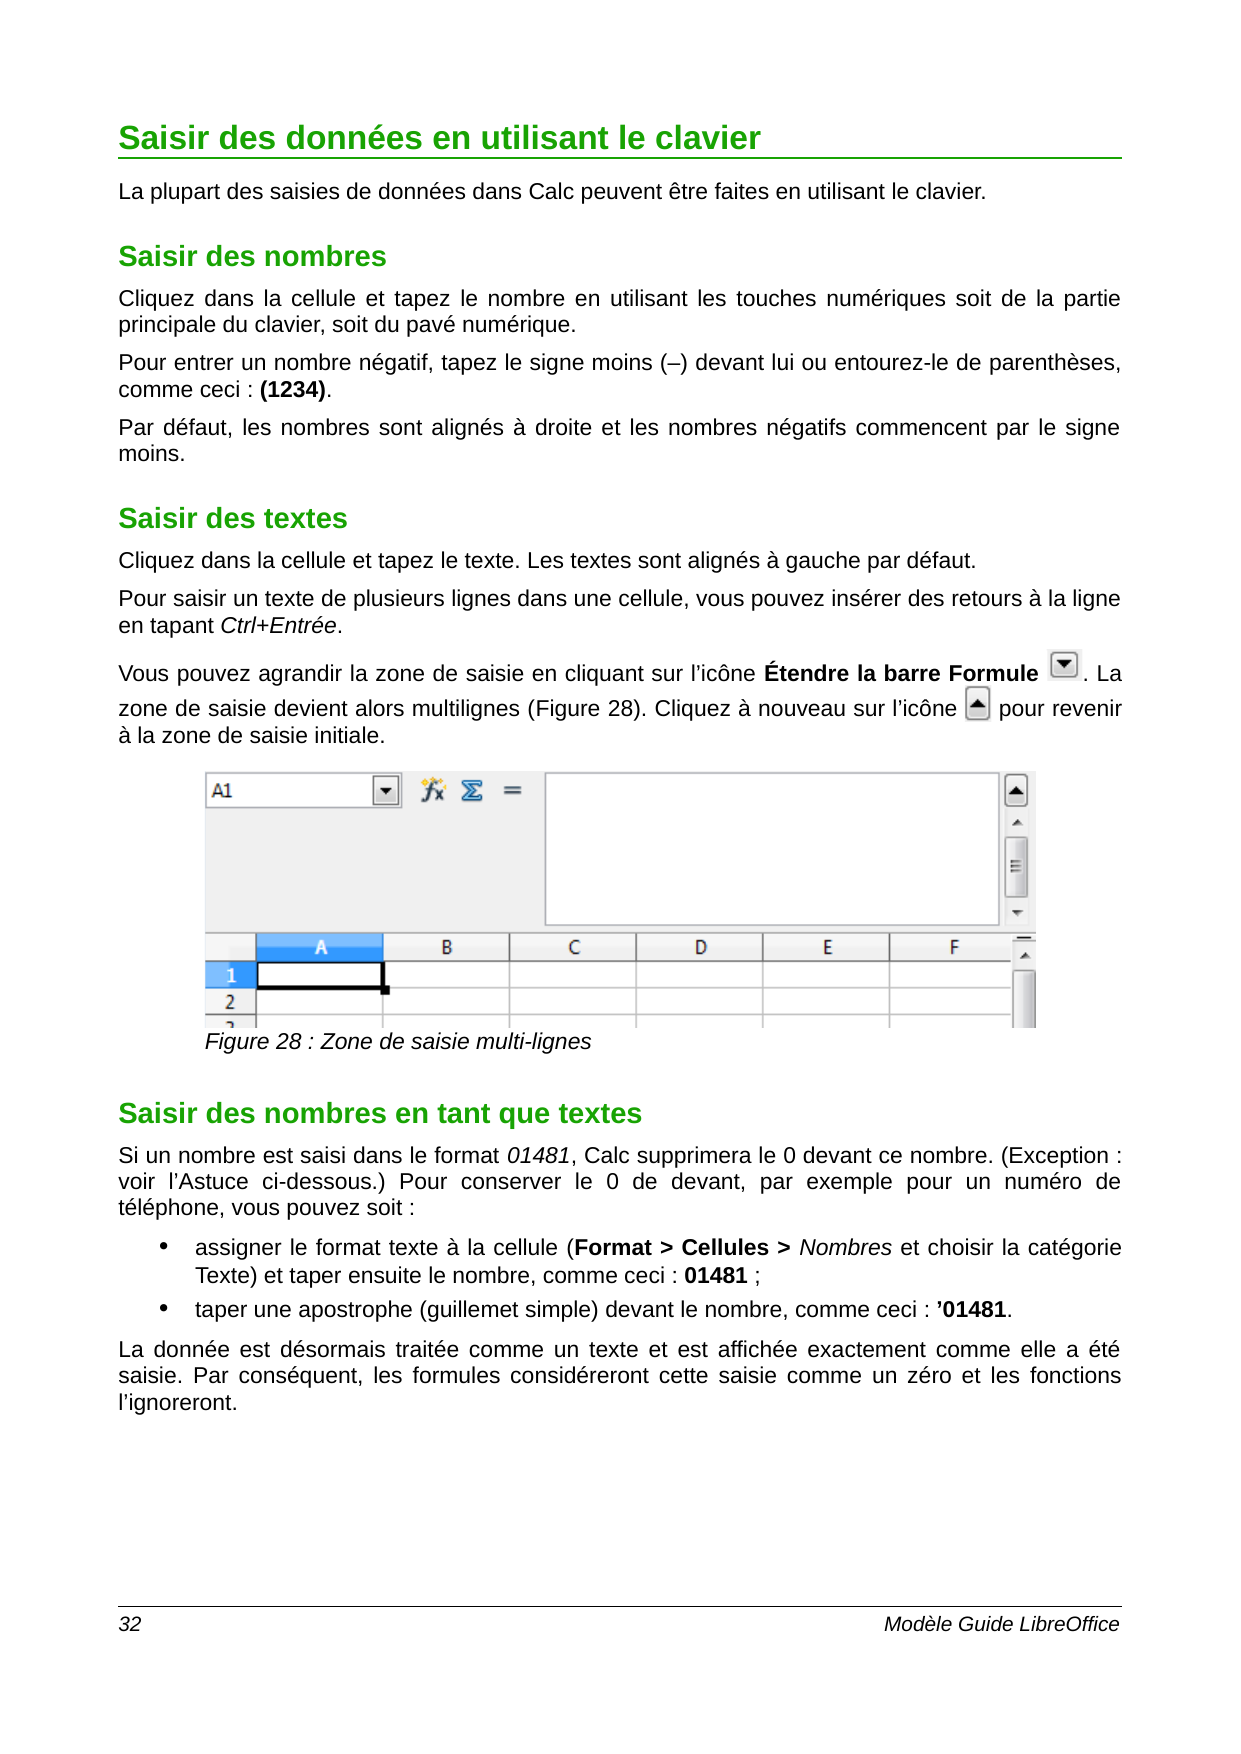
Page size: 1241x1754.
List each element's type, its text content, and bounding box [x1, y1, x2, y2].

text Cliquez dans la cellule et tapez le nombre en utilisant les touches numériques soit de la partie principale du clavier, soit du pavé numérique. [118, 285, 1122, 337]
text La plupart des saisies de données dans Calc peuvent être faites en utilisant le clavier. [118, 178, 1122, 204]
subtitle Saisir des données en utilisant le clavier [118, 118, 1122, 157]
text Par défaut, les nombres sont alignés à droite et les nombres négatifs commencent par le signe moins. [118, 414, 1122, 466]
subtitle Saisir des textes [118, 501, 1122, 535]
text Pour entrer un nombre négatif, tapez le signe moins (–) devant lui ou entourez-le de parenthèses, comme ceci : (1234). [118, 349, 1122, 402]
text Vous pouvez agrandir la zone de saisie en cliquant sur l’icône Étendre la barre Formule . La zone de saisie devient alors multilignes (Figure 28). Cliquez à nouveau sur l’icône pour revenir à la zone de saisie initiale. [118, 650, 1122, 748]
picture [204, 771, 1036, 1028]
text La donnée est désormais traitée comme un texte et est affichée exactement comme elle a été saisie. Par conséquent, les formules considéreront cette saisie comme un zéro et les fonctions l’ignoreront. [118, 1336, 1122, 1415]
list taper une apostrophe (guillemet simple) devant le nombre, comme ceci : ’01481. [156, 1294, 1122, 1323]
text Figure 28 : Zone de saisie multi-lignes [204, 1028, 1036, 1054]
text Cliquez dans la cellule et tapez le texte. Les textes sont alignés à gauche par défaut. [118, 547, 1122, 573]
list assigner le format texte à la cellule (Format > Cellules > Nombres et choisir la catégorie Texte) et taper ensuite le nombre, comme ceci : 01481 ; [156, 1232, 1122, 1288]
subtitle Saisir des nombres [118, 239, 1122, 272]
picture [964, 685, 992, 722]
text Pour saisir un texte de plusieurs lignes dans une cellule, vous pouvez insérer des retours à la ligne en tapant Ctrl+Entrée. [118, 585, 1122, 638]
picture [1046, 649, 1083, 681]
text Si un nombre est saisi dans le format 01481, Calc supprimera le 0 devant ce nombre. (Exception : voir l’Astuce ci-dessous.) Pour conserver le 0 de devant, par exemple pour un numéro de téléphone, vous pouvez soit : [118, 1142, 1122, 1221]
subtitle Saisir des nombres en tant que textes [118, 1096, 1122, 1129]
